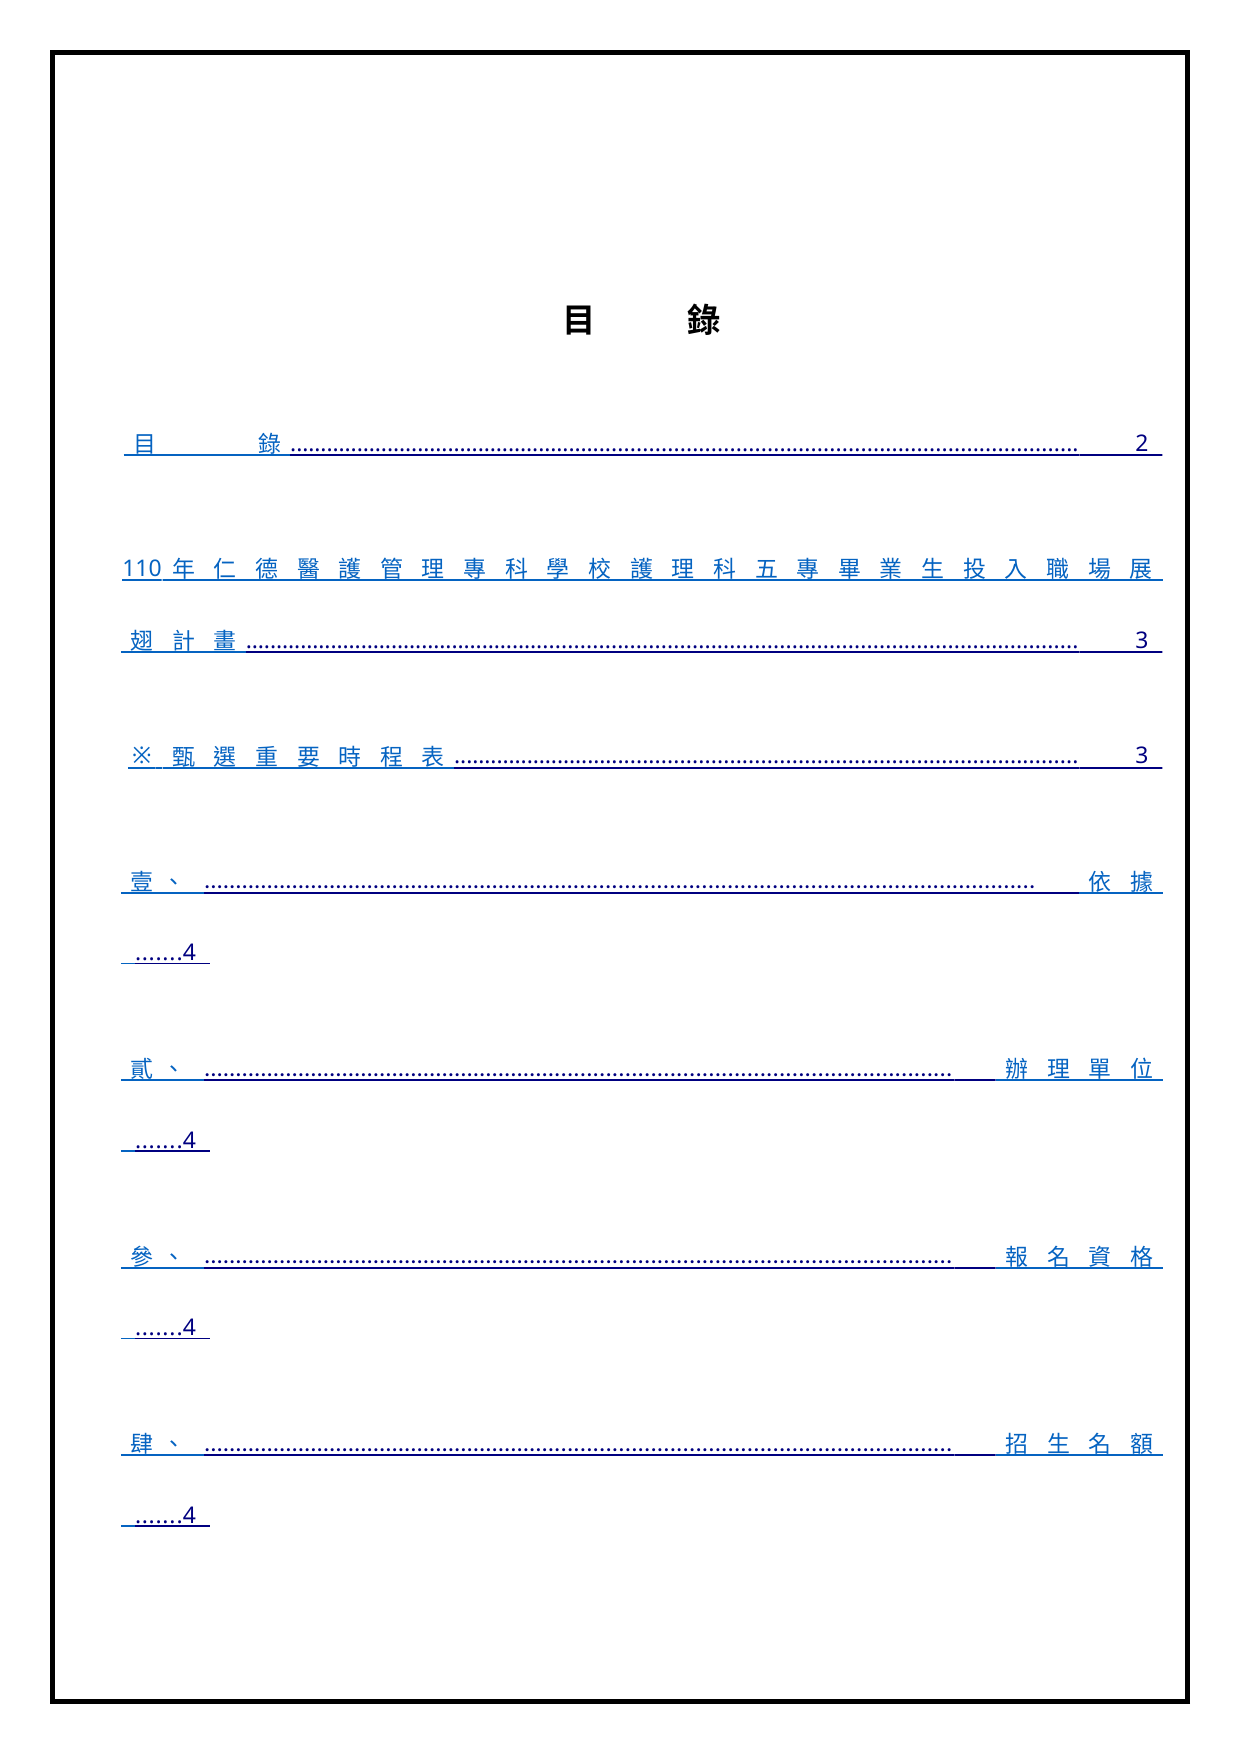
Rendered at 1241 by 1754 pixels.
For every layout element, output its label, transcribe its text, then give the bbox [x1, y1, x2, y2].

text 肆、 招生名額 4 [121, 1401, 1162, 1454]
text 肆、 招生名額 4 [121, 1456, 1162, 1535]
text 貳、 辦理單位 4 [121, 1026, 1162, 1079]
text 目 錄 [121, 276, 1162, 338]
text 壹、 依據 4 [121, 838, 1162, 892]
text 110年仁德醫護管理專科學校護理科五專畢業生投入職場展翅計畫 3 [121, 526, 1162, 651]
text [121, 653, 1162, 660]
text 參、 報名資格 4 [121, 1269, 1162, 1348]
text 貳、 辦理單位 4 [121, 1081, 1162, 1160]
text 壹、 依據 4 [121, 894, 1162, 973]
text 目 錄 2 [121, 401, 1162, 463]
text 參、 報名資格 4 [121, 1213, 1162, 1267]
text ※甄選重要時程表 3 [121, 713, 1162, 776]
